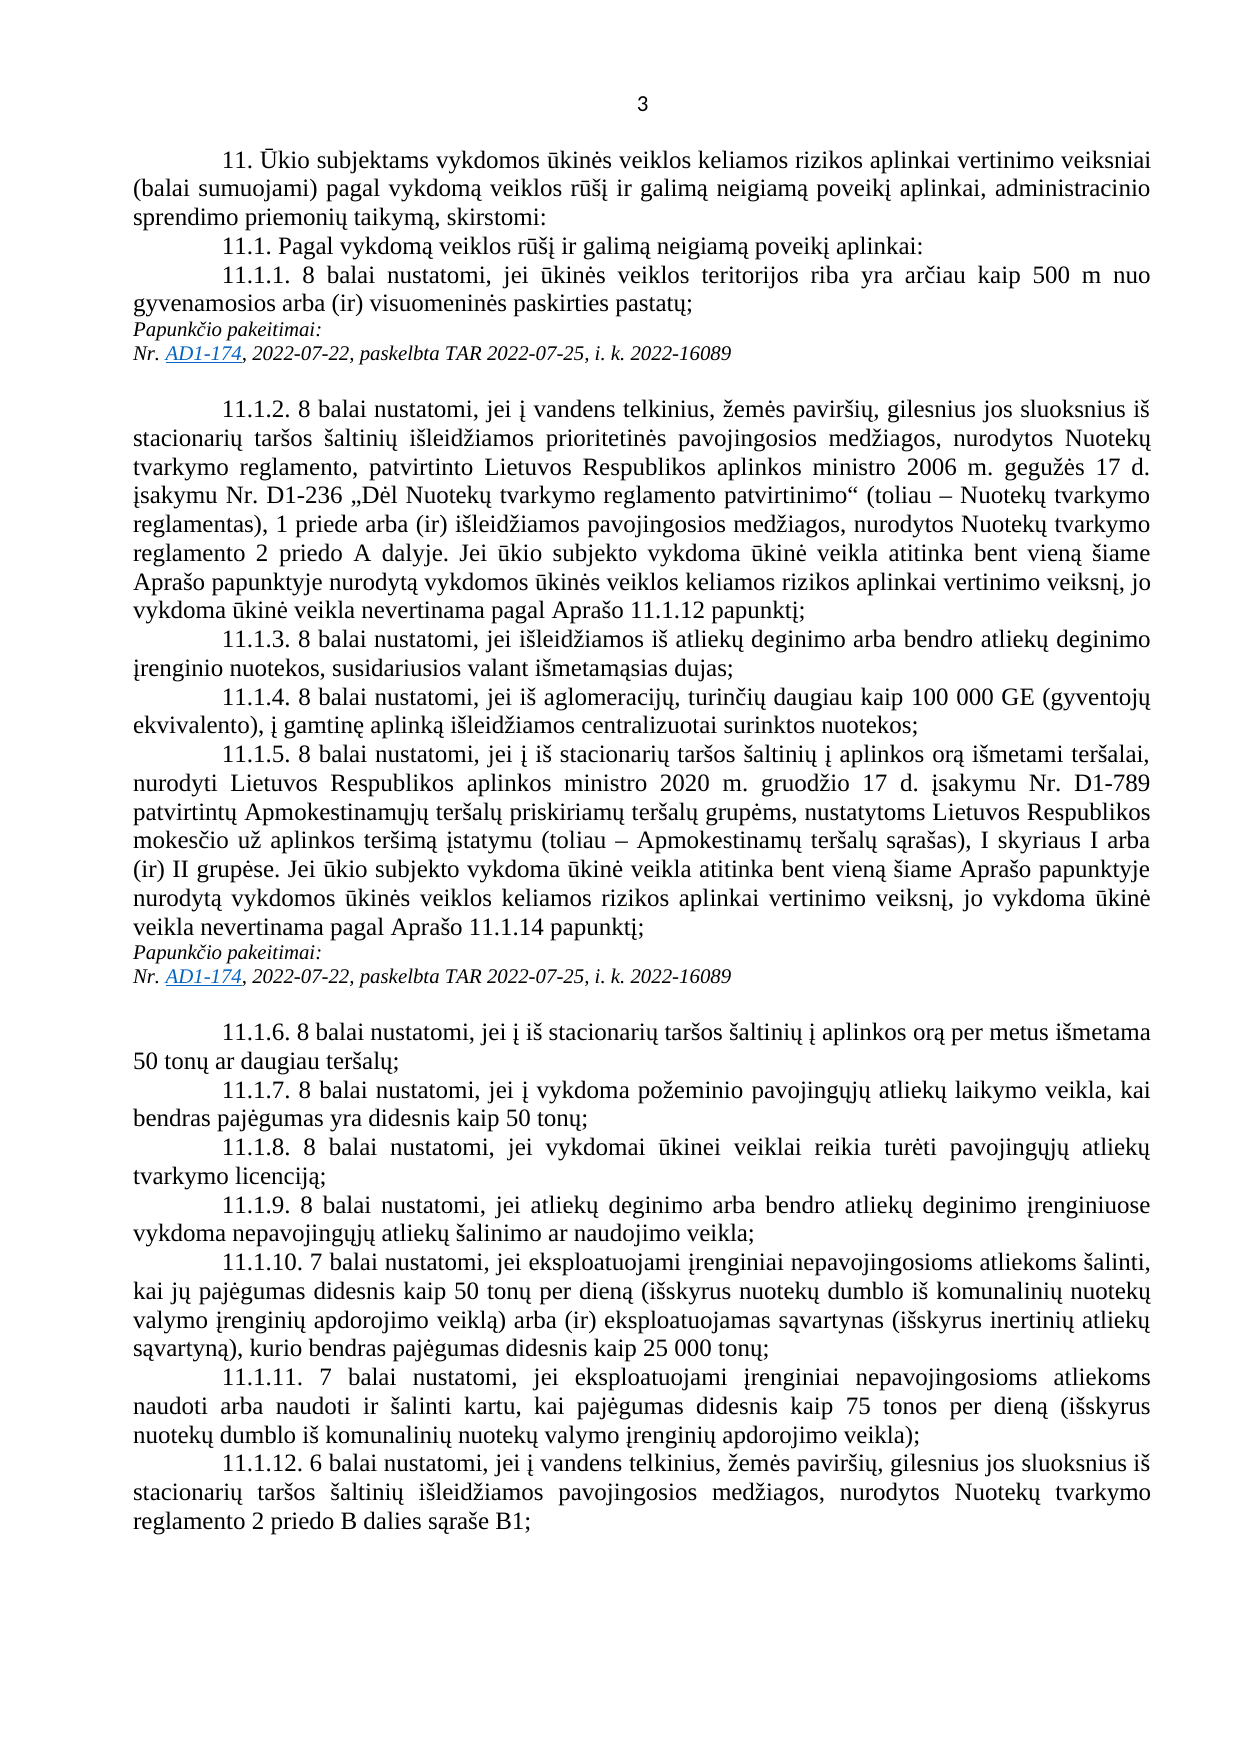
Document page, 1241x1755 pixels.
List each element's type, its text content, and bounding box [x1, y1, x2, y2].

text 11.1. Pagal vykdomą veiklos rūšį ir galimą neigiamą poveikį aplinkai: [133, 231, 1152, 260]
text 11.1.5. 8 balai nustatomi, jei į iš stacionarių taršos šaltinių į aplinkos orą išmetami teršalai, nurodyti Lietuvos Respublikos aplinkos ministro 2020 m. gruodžio 17 d. įsakymu Nr. D1-789 patvirtintų Apmokestinamųjų teršalų priskiriamų teršalų grupėms, nustatytoms Lietuvos Respublikos mokesčio už aplinkos teršimą įstatymu (toliau – Apmokestinamų teršalų sąrašas), I skyriaus I arba (ir) II grupėse. Jei ūkio subjekto vykdoma ūkinė veikla atitinka bent vieną šiame Aprašo papunktyje nurodytą vykdomos ūkinės veiklos keliamos rizikos aplinkai vertinimo veiksnį, jo vykdoma ūkinė veikla nevertinama pagal Aprašo 11.1.14 papunktį; [133, 739, 1152, 940]
text 11.1.11. 7 balai nustatomi, jei eksploatuojami įrenginiai nepavojingosioms atliekoms naudoti arba naudoti ir šalinti kartu, kai pajėgumas didesnis kaip 75 tonos per dieną (išskyrus nuotekų dumblo iš komunalinių nuotekų valymo įrenginių apdorojimo veikla); [133, 1362, 1152, 1448]
text 11.1.10. 7 balai nustatomi, jei eksploatuojami įrenginiai nepavojingosioms atliekoms šalinti, kai jų pajėgumas didesnis kaip 50 tonų per dieną (išskyrus nuotekų dumblo iš komunalinių nuotekų valymo įrenginių apdorojimo veiklą) arba (ir) eksploatuojamas sąvartynas (išskyrus inertinių atliekų sąvartyną), kurio bendras pajėgumas didesnis kaip 25 000 tonų; [133, 1247, 1152, 1362]
text 11.1.6. 8 balai nustatomi, jei į iš stacionarių taršos šaltinių į aplinkos orą per metus išmetama 50 tonų ar daugiau teršalų; [133, 1017, 1152, 1075]
text 11. Ūkio subjektams vykdomos ūkinės veiklos keliamos rizikos aplinkai vertinimo veiksniai (balai sumuojami) pagal vykdomą veiklos rūšį ir galimą neigiamą poveikį aplinkai, administracinio sprendimo priemonių taikymą, skirstomi: [133, 145, 1152, 231]
text 11.1.7. 8 balai nustatomi, jei į vykdoma požeminio pavojingųjų atliekų laikymo veikla, kai bendras pajėgumas yra didesnis kaip 50 tonų; [133, 1075, 1152, 1132]
text 11.1.4. 8 balai nustatomi, jei iš aglomeracijų, turinčių daugiau kaip 100 000 GE (gyventojų ekvivalento), į gamtinę aplinką išleidžiamos centralizuotai surinktos nuotekos; [133, 682, 1152, 739]
text 11.1.9. 8 balai nustatomi, jei atliekų deginimo arba bendro atliekų deginimo įrenginiuose vykdoma nepavojingųjų atliekų šalinimo ar naudojimo veikla; [133, 1190, 1152, 1247]
text 11.1.12. 6 balai nustatomi, jei į vandens telkinius, žemės paviršių, gilesnius jos sluoksnius iš stacionarių taršos šaltinių išleidžiamos pavojingosios medžiagos, nurodytos Nuotekų tvarkymo reglamento 2 priedo B dalies sąraše B1; [133, 1448, 1152, 1535]
text Nr. AD1-174, 2022-07-22, paskelbta TAR 2022-07-25, i. k. 2022-16089 [133, 341, 1152, 365]
text 11.1.8. 8 balai nustatomi, jei vykdomai ūkinei veiklai reikia turėti pavojingųjų atliekų tvarkymo licenciją; [133, 1132, 1152, 1190]
text Nr. AD1-174, 2022-07-22, paskelbta TAR 2022-07-25, i. k. 2022-16089 [133, 964, 1152, 988]
text 11.1.3. 8 balai nustatomi, jei išleidžiamos iš atliekų deginimo arba bendro atliekų deginimo įrenginio nuotekos, susidariusios valant išmetamąsias dujas; [133, 624, 1152, 682]
text 11.1.2. 8 balai nustatomi, jei į vandens telkinius, žemės paviršių, gilesnius jos sluoksnius iš stacionarių taršos šaltinių išleidžiamos prioritetinės pavojingosios medžiagos, nurodytos Nuotekų tvarkymo reglamento, patvirtinto Lietuvos Respublikos aplinkos ministro 2006 m. gegužės 17 d. įsakymu Nr. D1-236 „Dėl Nuotekų tvarkymo reglamento patvirtinimo“ (toliau – Nuotekų tvarkymo reglamentas), 1 priede arba (ir) išleidžiamos pavojingosios medžiagos, nurodytos Nuotekų tvarkymo reglamento 2 priedo A dalyje. Jei ūkio subjekto vykdoma ūkinė veikla atitinka bent vieną šiame Aprašo papunktyje nurodytą vykdomos ūkinės veiklos keliamos rizikos aplinkai vertinimo veiksnį, jo vykdoma ūkinė veikla nevertinama pagal Aprašo 11.1.12 papunktį; [133, 394, 1152, 624]
text Papunkčio pakeitimai: [133, 317, 1152, 341]
text 11.1.1. 8 balai nustatomi, jei ūkinės veiklos teritorijos riba yra arčiau kaip 500 m nuo gyvenamosios arba (ir) visuomeninės paskirties pastatų; [133, 260, 1152, 317]
text Papunkčio pakeitimai: [133, 940, 1152, 964]
